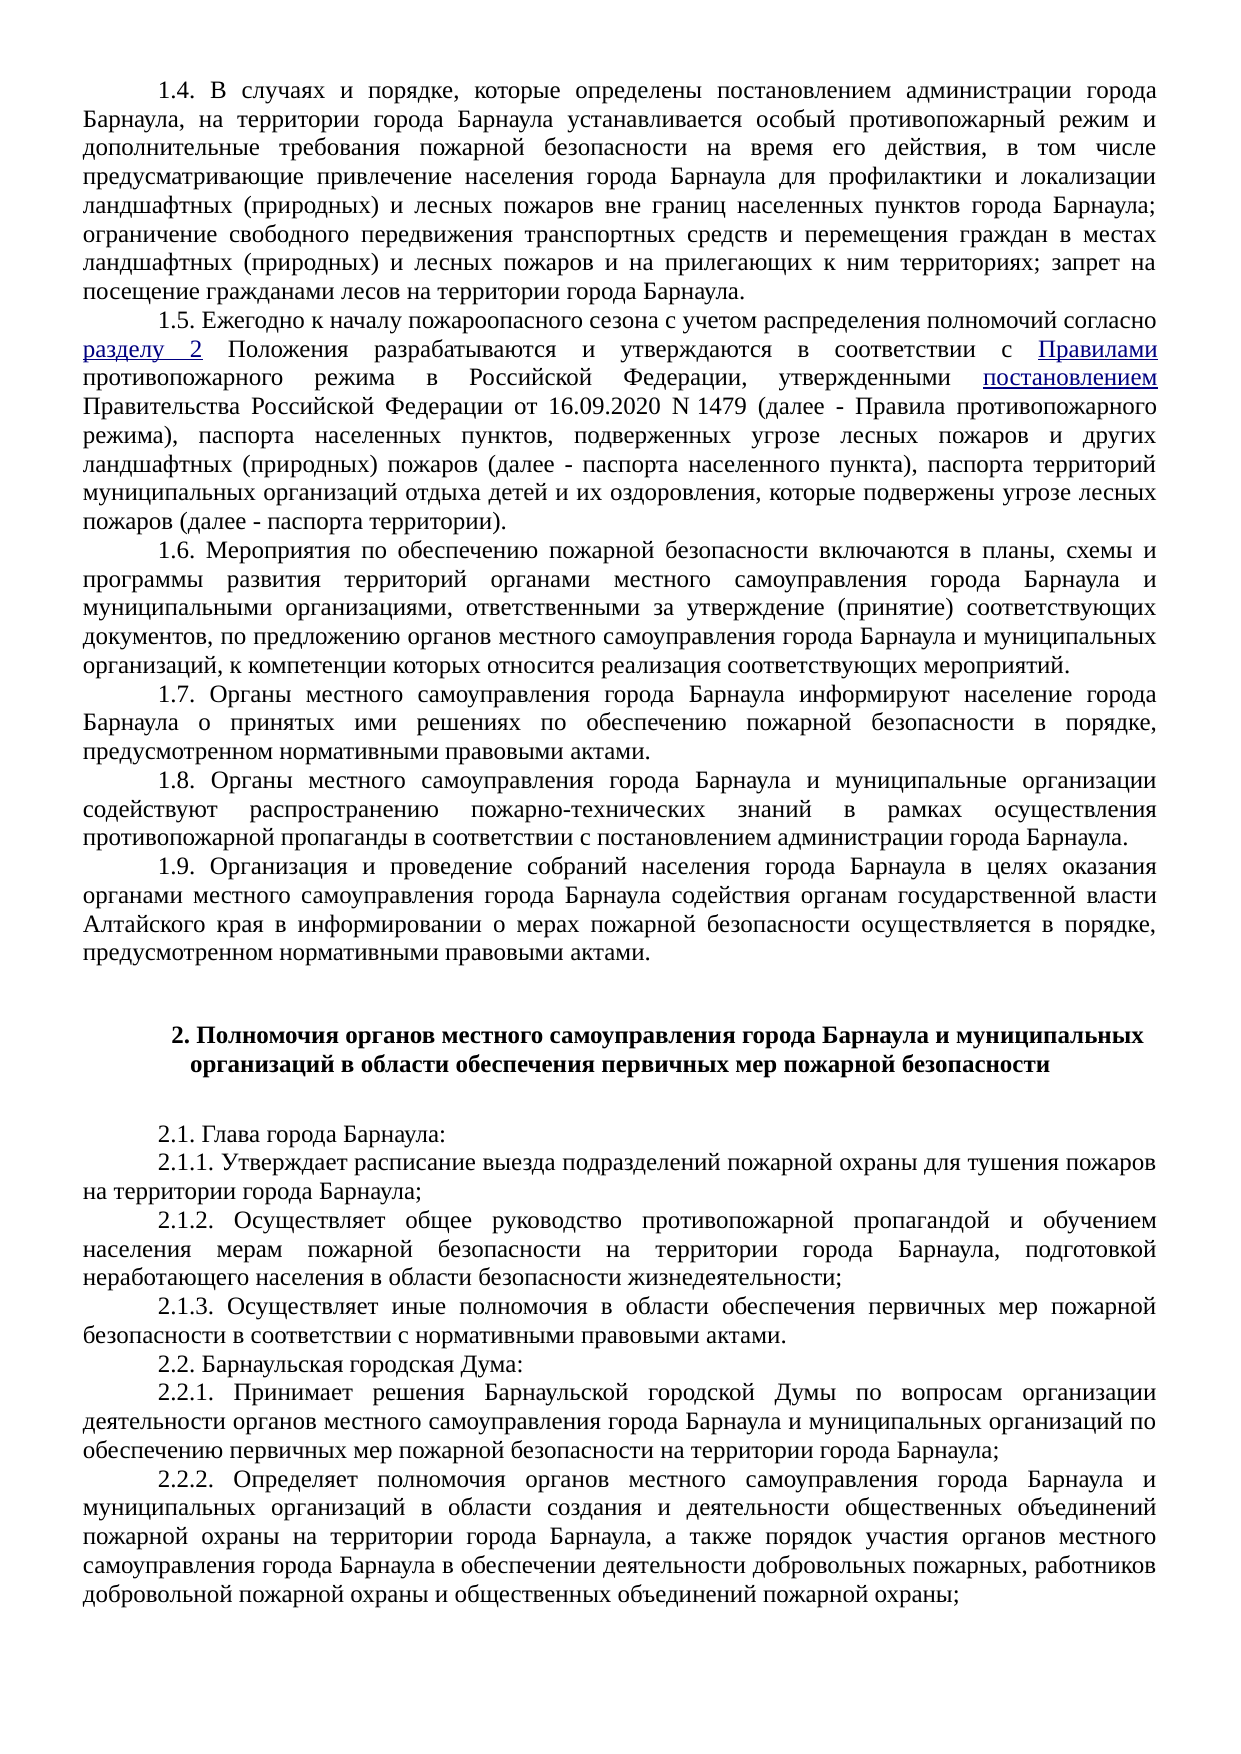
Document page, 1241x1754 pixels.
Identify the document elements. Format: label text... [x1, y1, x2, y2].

text 2.2.1. Принимает решения Барнаульской городской Думы по вопросам организации деятельности органов местного самоуправления города Барнаула и муниципальных организаций по обеспечению первичных мер пожарной безопасности на территории города Барнаула; [83, 1377, 1157, 1464]
subtitle 2. Полномочия органов местного самоуправления города Барнаула и муниципальных организаций в области обеспечения первичных мер пожарной безопасности [83, 1020, 1157, 1077]
text 1.5. Ежегодно к началу пожароопасного сезона с учетом распределения полномочий согласно разделу 2 Положения разрабатываются и утверждаются в соответствии с Правилами противопожарного режима в Российской Федерации, утвержденными постановлением Правительства Российской Федерации от 16.09.2020 N 1479 (далее - Правила противопожарного режима), паспорта населенных пунктов, подверженных угрозе лесных пожаров и других ландшафтных (природных) пожаров (далее - паспорта населенного пункта), паспорта территорий муниципальных организаций отдыха детей и их оздоровления, которые подвержены угрозе лесных пожаров (далее - паспорта территории). [83, 305, 1157, 535]
text 2.1.2. Осуществляет общее руководство противопожарной пропагандой и обучением населения мерам пожарной безопасности на территории города Барнаула, подготовкой неработающего населения в области безопасности жизнедеятельности; [83, 1205, 1157, 1291]
text 1.8. Органы местного самоуправления города Барнаула и муниципальные организации содействуют распространению пожарно-технических знаний в рамках осуществления противопожарной пропаганды в соответствии с постановлением администрации города Барнаула. [83, 765, 1157, 851]
text 2.2. Барнаульская городская Дума: [83, 1349, 1157, 1377]
text 2.1.3. Осуществляет иные полномочия в области обеспечения первичных мер пожарной безопасности в соответствии с нормативными правовыми актами. [83, 1291, 1157, 1349]
text 2.2.2. Определяет полномочия органов местного самоуправления города Барнаула и муниципальных организаций в области создания и деятельности общественных объединений пожарной охраны на территории города Барнаула, а также порядок участия органов местного самоуправления города Барнаула в обеспечении деятельности добровольных пожарных, работников добровольной пожарной охраны и общественных объединений пожарной охраны; [83, 1464, 1157, 1607]
text 2.1. Глава города Барнаула: [83, 1119, 1157, 1147]
text 1.9. Организация и проведение собраний населения города Барнаула в целях оказания органами местного самоуправления города Барнаула содействия органам государственной власти Алтайского края в информировании о мерах пожарной безопасности осуществляется в порядке, предусмотренном нормативными правовыми актами. [83, 851, 1157, 966]
text 1.4. В случаях и порядке, которые определены постановлением администрации города Барнаула, на территории города Барнаула устанавливается особый противопожарный режим и дополнительные требования пожарной безопасности на время его действия, в том числе предусматривающие привлечение населения города Барнаула для профилактики и локализации ландшафтных (природных) и лесных пожаров вне границ населенных пунктов города Барнаула; ограничение свободного передвижения транспортных средств и перемещения граждан в местах ландшафтных (природных) и лесных пожаров и на прилегающих к ним территориях; запрет на посещение гражданами лесов на территории города Барнаула. [83, 75, 1157, 305]
text 1.7. Органы местного самоуправления города Барнаула информируют население города Барнаула о принятых ими решениях по обеспечению пожарной безопасности в порядке, предусмотренном нормативными правовыми актами. [83, 679, 1157, 765]
text 2.1.1. Утверждает расписание выезда подразделений пожарной охраны для тушения пожаров на территории города Барнаула; [83, 1147, 1157, 1205]
text 1.6. Мероприятия по обеспечению пожарной безопасности включаются в планы, схемы и программы развития территорий органами местного самоуправления города Барнаула и муниципальными организациями, ответственными за утверждение (принятие) соответствующих документов, по предложению органов местного самоуправления города Барнаула и муниципальных организаций, к компетенции которых относится реализация соответствующих мероприятий. [83, 535, 1157, 679]
